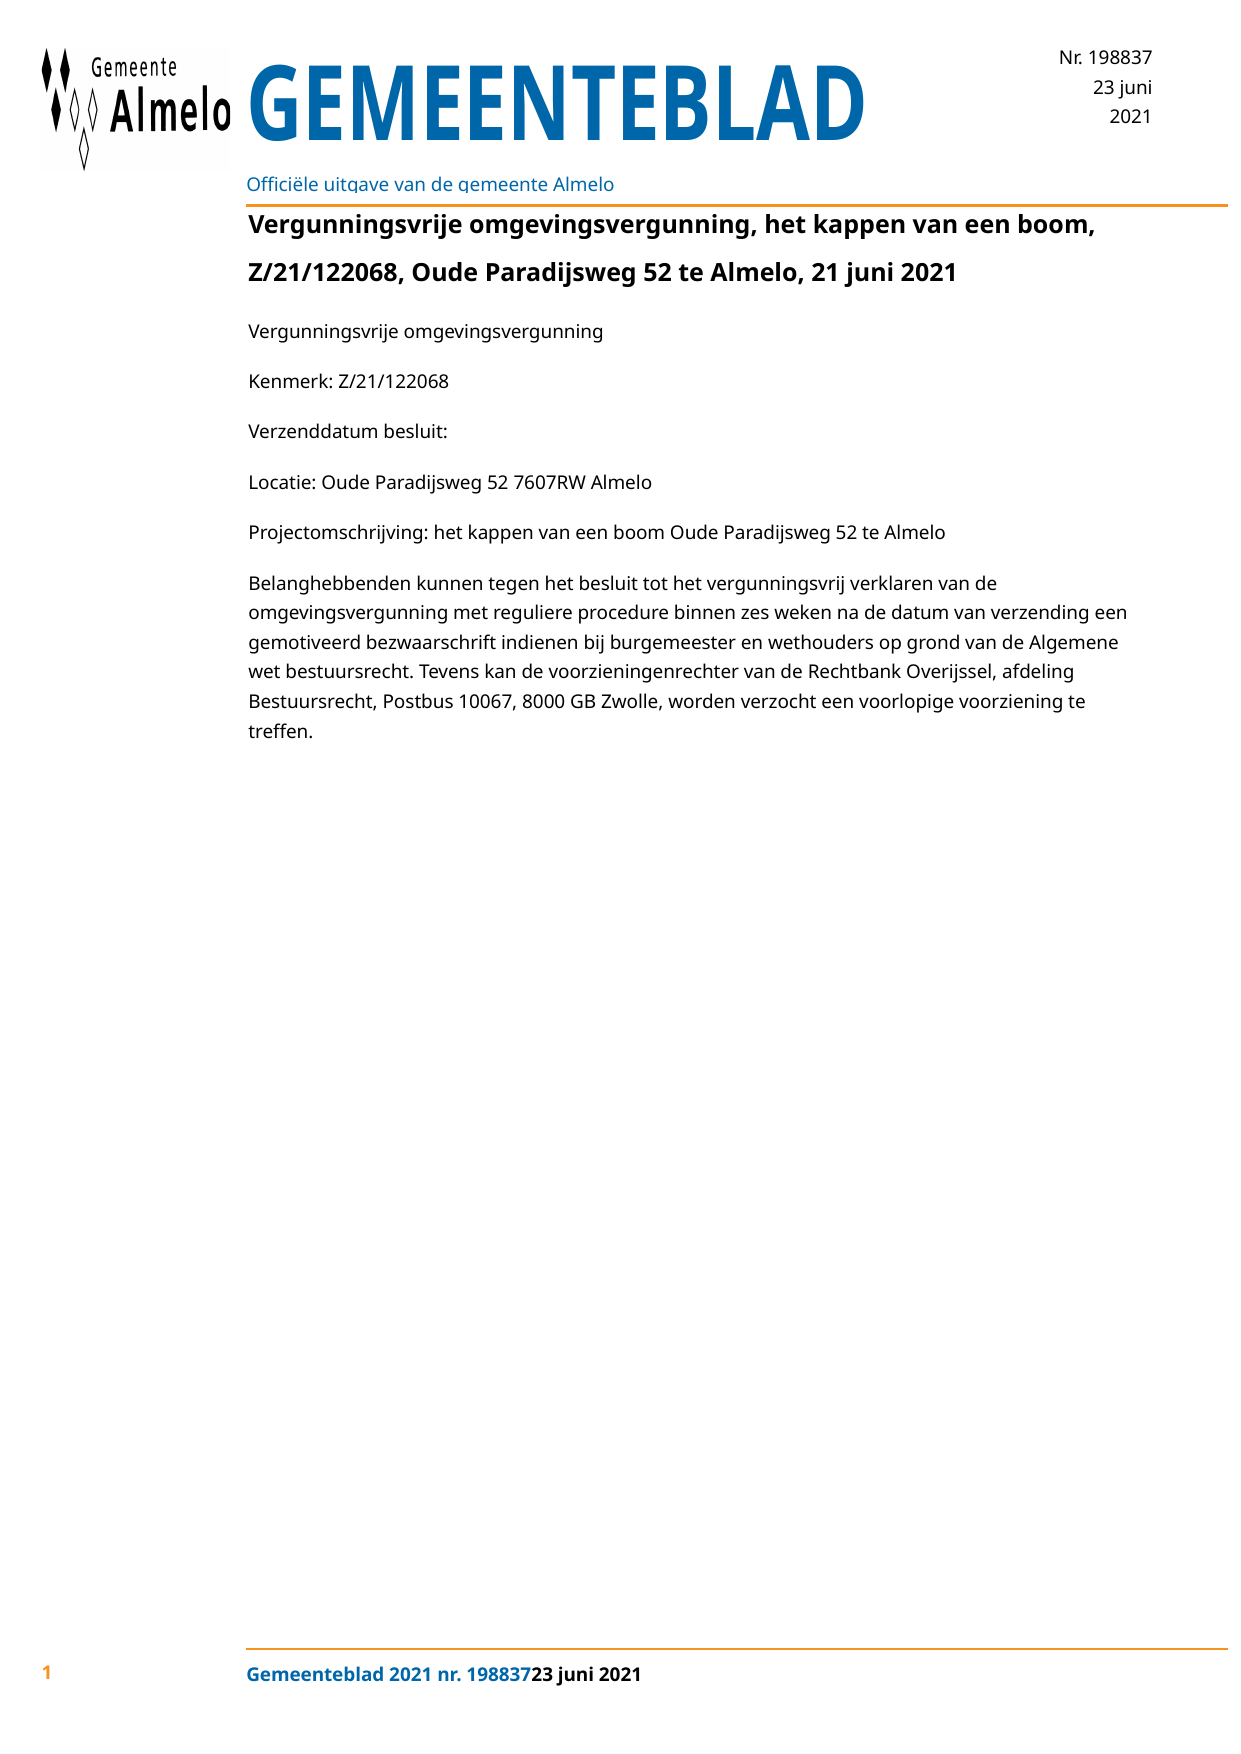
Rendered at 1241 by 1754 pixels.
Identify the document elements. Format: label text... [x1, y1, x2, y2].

text Vergunningsvrije omgevingsvergunning, het kappen van een boom, Z/21/122068, Oude Paradijsweg 52 te Almelo, 21 juni 2021 [248, 207, 1152, 288]
text Projectomschrijving: het kappen van een boom Oude Paradijsweg 52 te Almelo [248, 519, 1152, 545]
text Vergunningsvrije omgevingsvergunning [248, 318, 1152, 344]
text Locatie: Oude Paradijsweg 52 7607RW Almelo [248, 469, 1152, 495]
text Belanghebbenden kunnen tegen het besluit tot het vergunningsvrij verklaren van de omgevingsvergunning met reguliere procedure binnen zes weken na de datum van verzending een gemotiveerd bezwaarschrift indienen bij burgemeester en wethouders op grond van de Algemene wet bestuursrecht. Tevens kan de voorzieningenrechter van de Rechtbank Overijssel, afdeling Bestuursrecht, Postbus 10067, 8000 GB Zwolle, worden verzocht een voorlopige voorziening te treffen. [248, 570, 1152, 744]
text Verzenddatum besluit: [248, 419, 1152, 444]
picture [41, 47, 231, 172]
text Kenmerk: Z/21/122068 [248, 368, 1152, 394]
